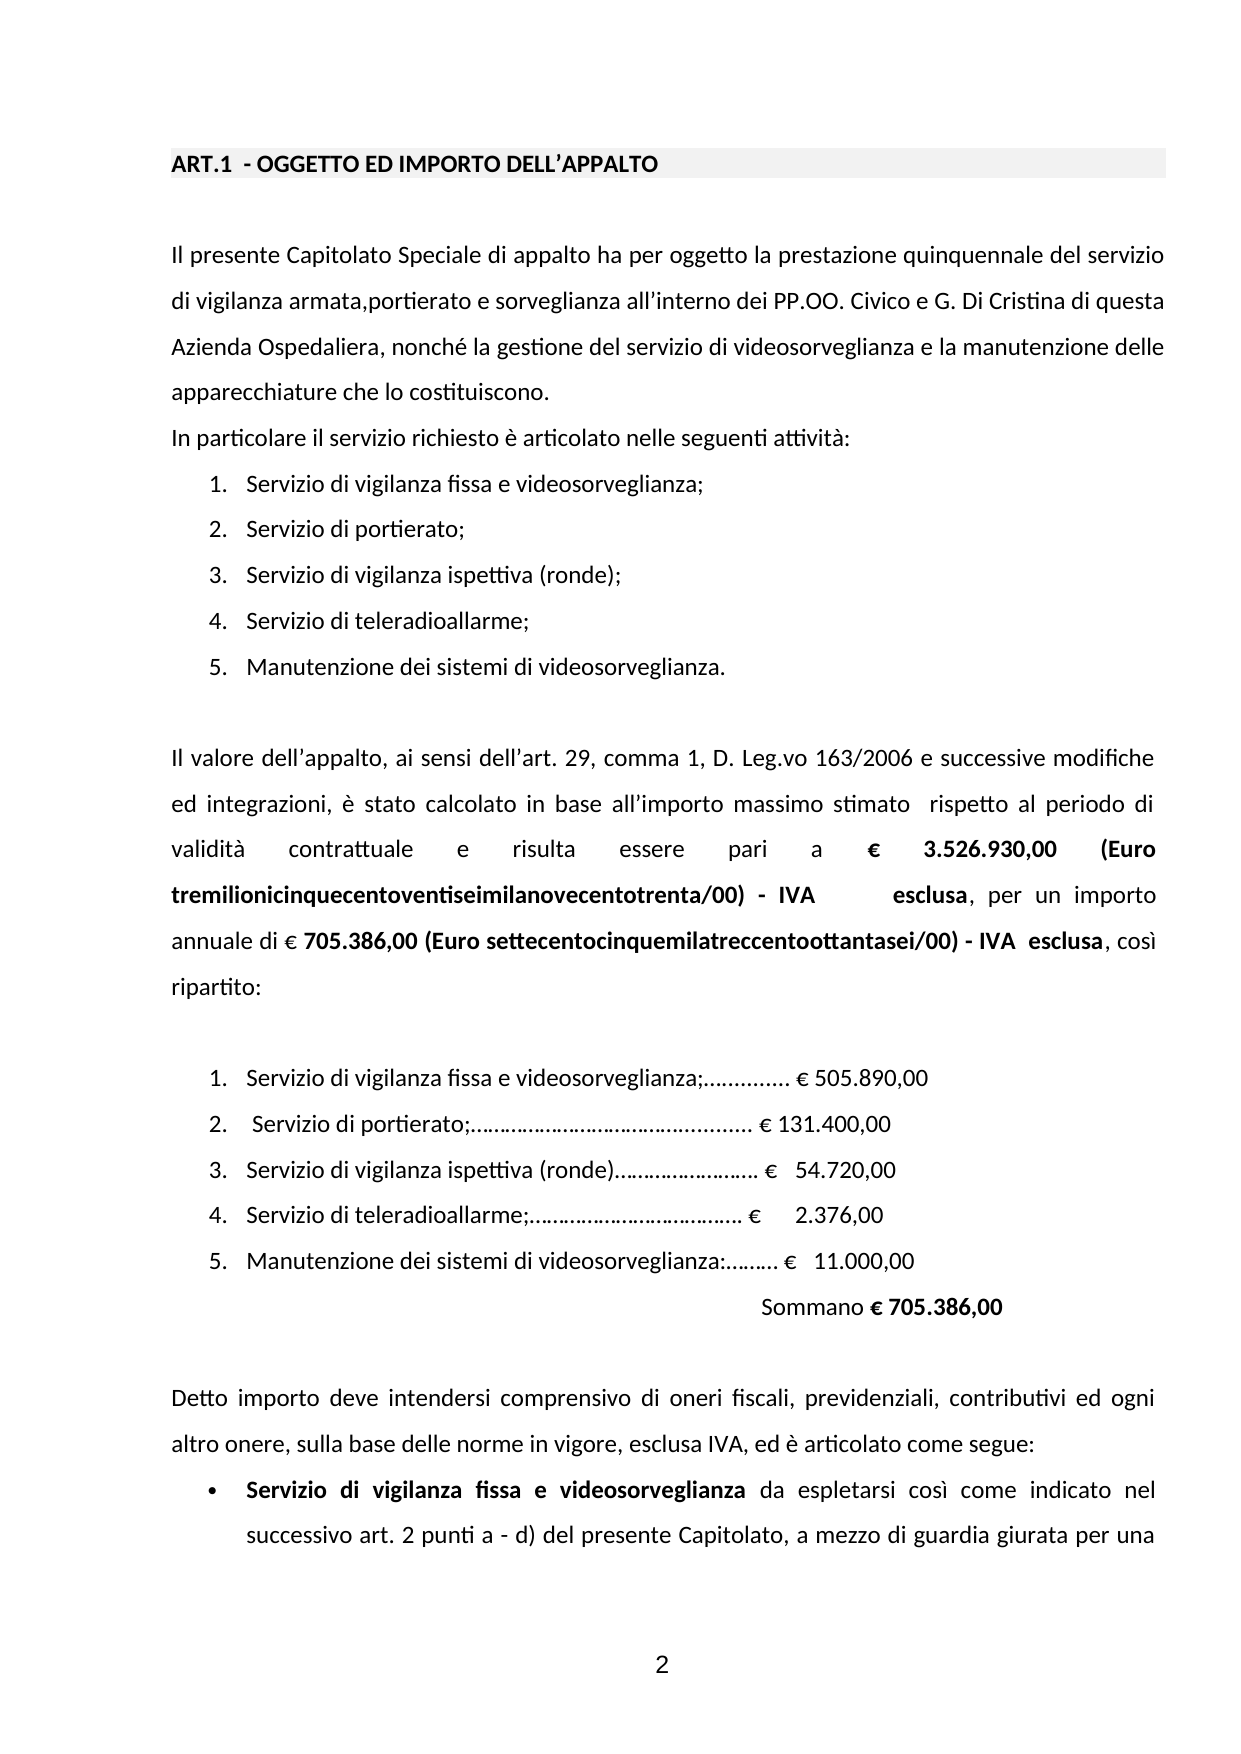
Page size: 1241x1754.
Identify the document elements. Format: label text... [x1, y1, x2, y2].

list Servizio di vigilanza ispettiva (ronde); [209, 559, 1166, 590]
list Manutenzione dei sistemi di videosorveglianza:……… € 11.000,00 [209, 1245, 1156, 1276]
text Detto importo deve intendersi comprensivo di oneri fiscali, previdenziali, contributivi ed ogni altro onere, sulla base delle norme in vigore, esclusa IVA, ed è articolato come segue: [171, 1382, 1156, 1459]
list Servizio di portierato; [209, 513, 1166, 544]
list Servizio di vigilanza fissa e videosorveglianza da espletarsi così come indicato nel successivo art. 2 punti a - d) del presente Capitolato, a mezzo di guardia giurata per una [209, 1474, 1156, 1550]
list Servizio di vigilanza ispettiva (ronde)……………………. € 54.720,00 [209, 1154, 1156, 1184]
text Il valore dell’appalto, ai sensi dell’art. 29, comma 1, D. Leg.vo 163/2006 e successive modifiche ed integrazioni, è stato calcolato in base all’importo massimo stimato rispetto al periodo di validità contrattuale e risulta essere pari a € 3.526.930,00 (Euro tremilionicinquecentoventiseimilanovecentotrenta/00) - IVA esclusa, per un importo annuale di € 705.386,00 (Euro settecentocinquemilatreccentoottantasei/00) - IVA esclusa, così ripartito: [171, 742, 1156, 1001]
text Il presente Capitolato Speciale di appalto ha per oggetto la prestazione quinquennale del servizio di vigilanza armata,portierato e sorveglianza all’interno dei PP.OO. Civico e G. Di Cristina di questa Azienda Ospedaliera, nonché la gestione del servizio di videosorveglianza e la manutenzione delle apparecchiature che lo costituiscono. [171, 239, 1166, 407]
list Servizio di portierato;………………………………............ € 131.400,00 [209, 1108, 1156, 1138]
text In particolare il servizio richiesto è articolato nelle seguenti attività: [171, 422, 1166, 453]
list Servizio di vigilanza fissa e videosorveglianza;…........... € 505.890,00 [209, 1062, 1156, 1093]
text Sommano € 705.386,00 [761, 1291, 1156, 1321]
list Manutenzione dei sistemi di videosorveglianza. [209, 651, 1166, 681]
list Servizio di teleradioallarme;………………………………. € 2.376,00 [209, 1199, 1156, 1230]
text ART.1 - OGGETTO ED IMPORTO DELL’APPALTO [171, 148, 1166, 178]
list Servizio di teleradioallarme; [209, 605, 1166, 636]
list Servizio di vigilanza fissa e videosorveglianza; [209, 468, 1166, 498]
